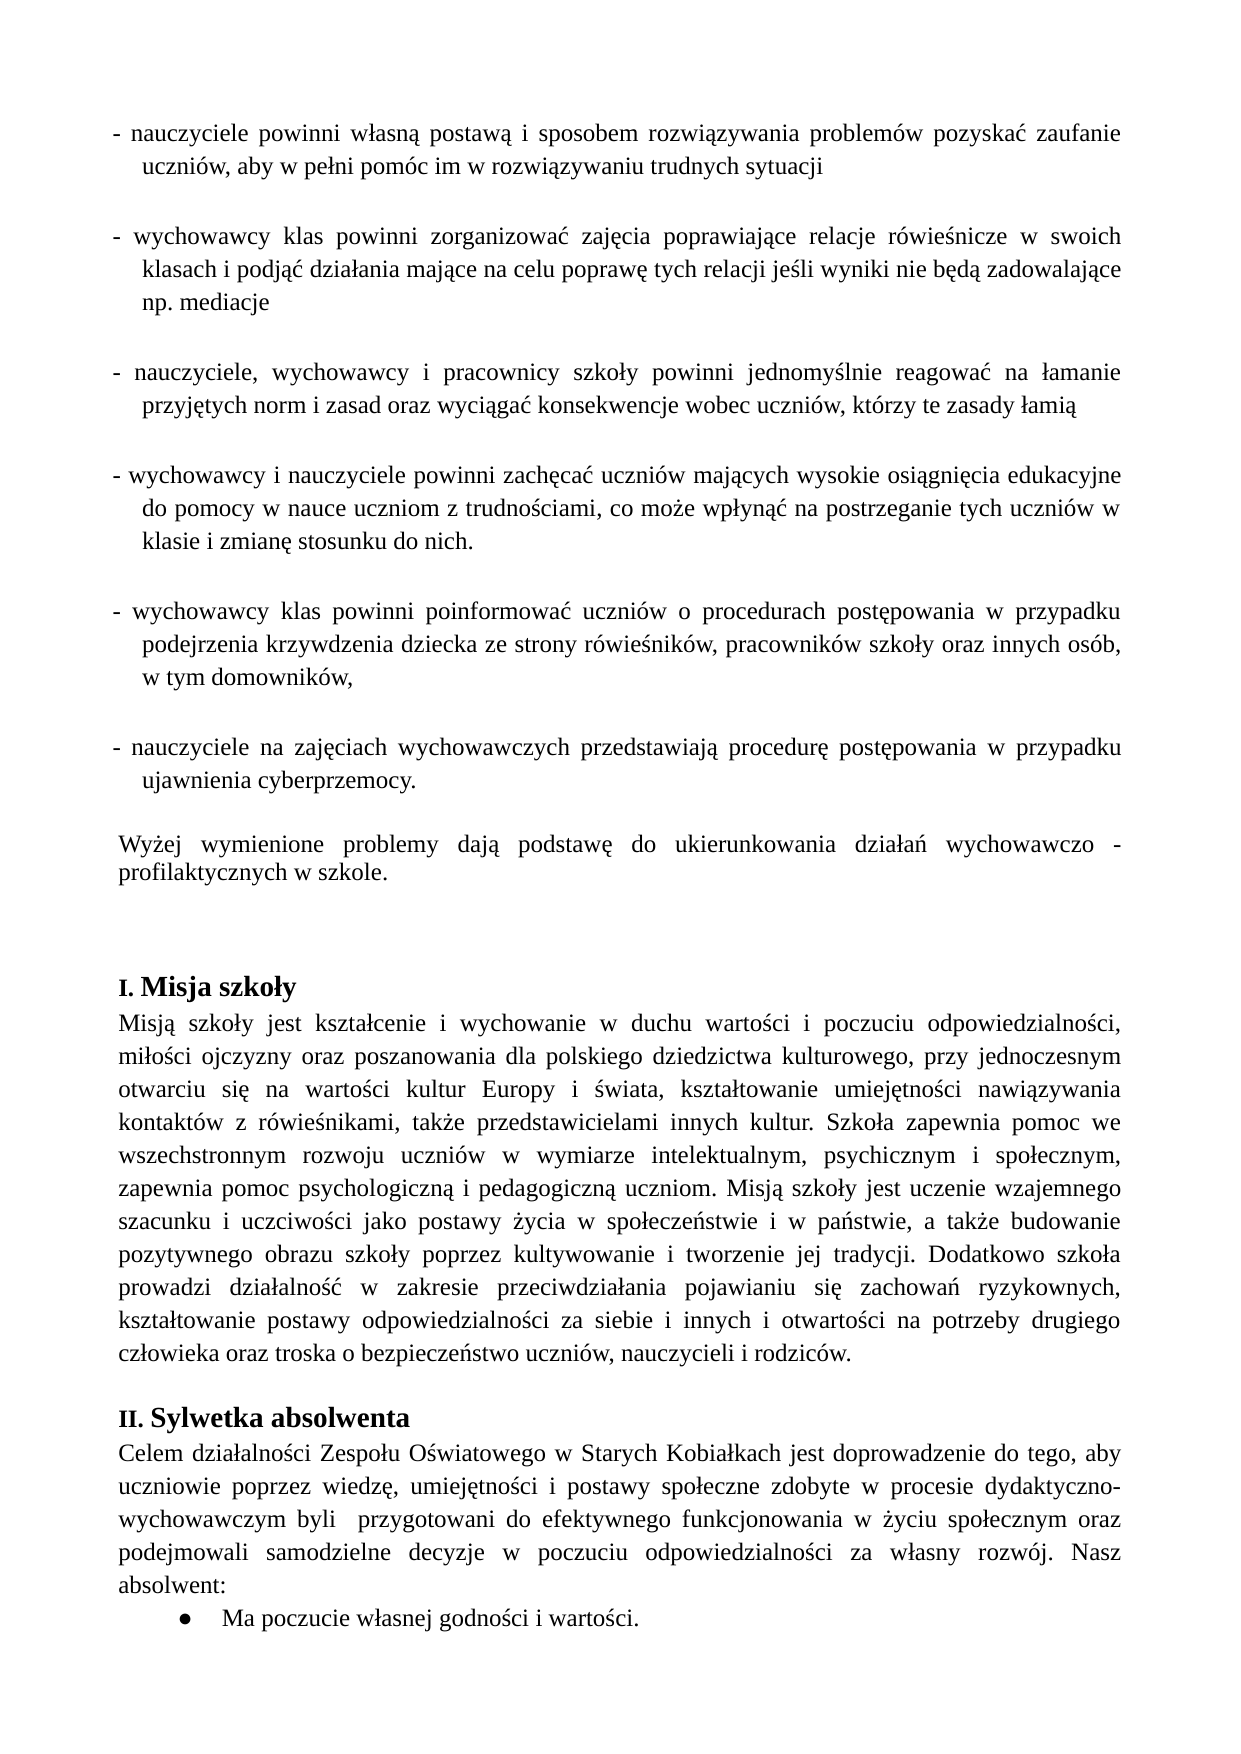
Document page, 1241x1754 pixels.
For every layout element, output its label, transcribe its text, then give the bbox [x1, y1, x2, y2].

text - wychowawcy i nauczyciele powinni zachęcać uczniów mających wysokie osiągnięcia edukacyjne do pomocy w nauce uczniom z trudnościami, co może wpłynąć na postrzeganie tych uczniów w klasie i zmianę stosunku do nich. [112, 460, 1122, 555]
text - nauczyciele, wychowawcy i pracownicy szkoły powinni jednomyślnie reagować na łamanie przyjętych norm i zasad oraz wyciągać konsekwencje wobec uczniów, którzy te zasady łamią [112, 357, 1122, 419]
text Wyżej wymienione problemy dają podstawę do ukierunkowania działań wychowawczo - profilaktycznych w szkole. [118, 829, 1122, 886]
text I. Misja szkoły [118, 969, 1122, 1003]
text - wychowawcy klas powinni poinformować uczniów o procedurach postępowania w przypadku podejrzenia krzywdzenia dziecka ze strony rówieśników, pracowników szkoły oraz innych osób, w tym domowników, [112, 596, 1122, 691]
text Misją szkoły jest kształcenie i wychowanie w duchu wartości i poczuciu odpowiedzialności, miłości ojczyzny oraz poszanowania dla polskiego dziedzictwa kulturowego, przy jednoczesnym otwarciu się na wartości kultur Europy i świata, kształtowanie umiejętności nawiązywania kontaktów z rówieśnikami, także przedstawicielami innych kultur. Szkoła zapewnia pomoc we wszechstronnym rozwoju uczniów w wymiarze intelektualnym, psychicznym i społecznym, zapewnia pomoc psychologiczną i pedagogiczną uczniom. Misją szkoły jest uczenie wzajemnego szacunku i uczciwości jako postawy życia w społeczeństwie i w państwie, a także budowanie pozytywnego obrazu szkoły poprzez kultywowanie i tworzenie jej tradycji. Dodatkowo szkoła prowadzi działalność w zakresie przeciwdziałania pojawianiu się zachowań ryzykownych, kształtowanie postawy odpowiedzialności za siebie i innych i otwartości na potrzeby drugiego człowieka oraz troska o bezpieczeństwo uczniów, nauczycieli i rodziców. [118, 1008, 1122, 1367]
list Ma poczucie własnej godności i wartości. [177, 1603, 1122, 1632]
text - nauczyciele powinni własną postawą i sposobem rozwiązywania problemów pozyskać zaufanie uczniów, aby w pełni pomóc im w rozwiązywaniu trudnych sytuacji [112, 118, 1122, 180]
text - nauczyciele na zajęciach wychowawczych przedstawiają procedurę postępowania w przypadku ujawnienia cyberprzemocy. [112, 732, 1122, 793]
text - wychowawcy klas powinni zorganizować zajęcia poprawiające relacje rówieśnicze w swoich klasach i podjąć działania mające na celu poprawę tych relacji jeśli wyniki nie będą zadowalające np. mediacje [112, 221, 1122, 316]
text II. Sylwetka absolwenta [118, 1400, 1122, 1433]
text Celem działalności Zespołu Oświatowego w Starych Kobiałkach jest doprowadzenie do tego, aby uczniowie poprzez wiedzę, umiejętności i postawy społeczne zdobyte w procesie dydaktyczno-wychowawczym byli przygotowani do efektywnego funkcjonowania w życiu społecznym oraz podejmowali samodzielne decyzje w poczuciu odpowiedzialności za własny rozwój. Nasz absolwent: [118, 1438, 1122, 1599]
